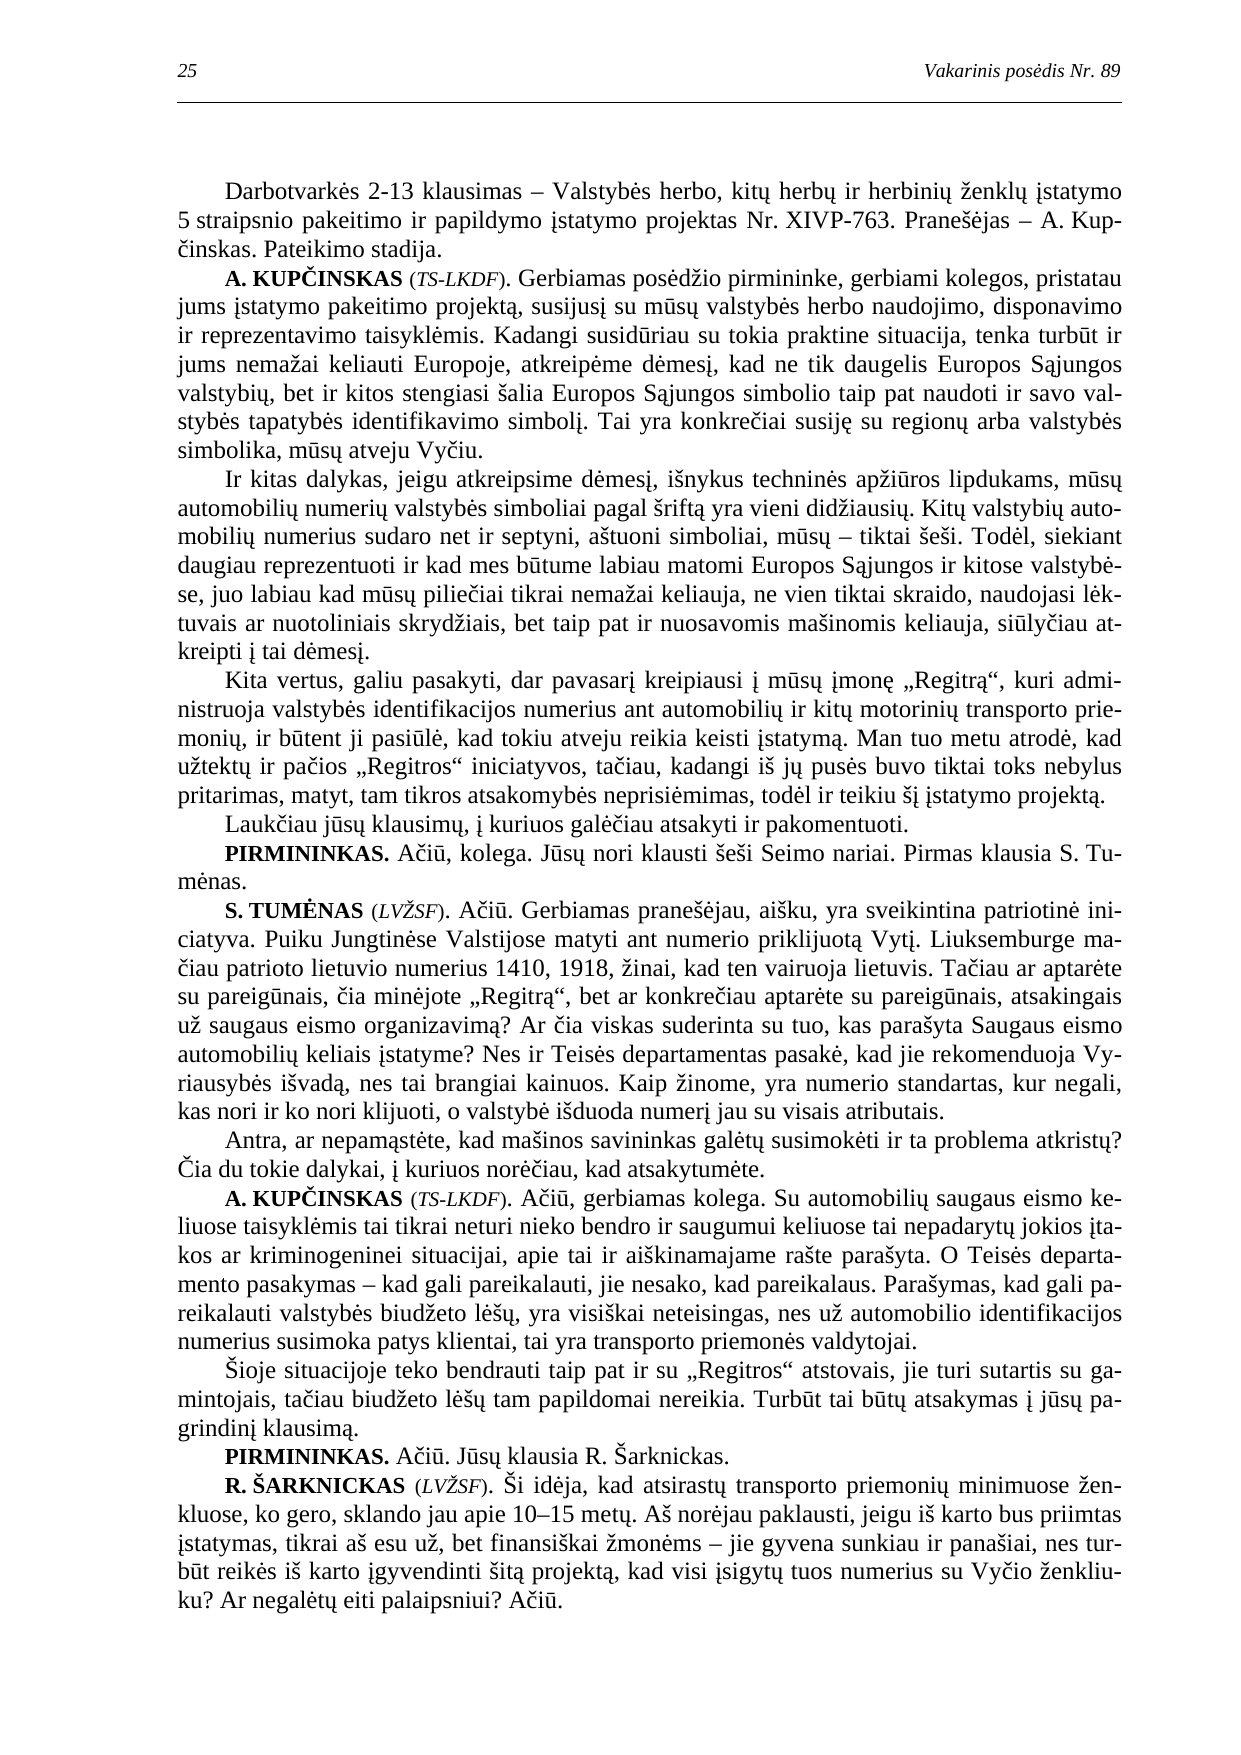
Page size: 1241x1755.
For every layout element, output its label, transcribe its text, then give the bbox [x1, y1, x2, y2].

text A. KUPČINSKAS (TS-LKDF). Ačiū, ger­bia­mas ko­le­ga. Su au­to­mo­bi­lių sau­gaus eis­mo ke­liuo­se tai­syk­lė­mis tai tik­rai ne­tu­ri nie­ko ben­dro ir sau­gu­mui ke­liuo­se tai ne­pa­da­ry­tų jo­kios įta­kos ar kri­mi­no­ge­ni­nei si­tu­a­ci­jai, apie tai ir aiš­ki­na­ma­ja­me raš­te pa­ra­šy­ta. O Tei­sės de­par­ta­men­to pa­sa­ky­mas – kad ga­li pa­rei­ka­lau­ti, jie ne­sa­ko, kad pa­rei­ka­laus. Pa­ra­šy­mas, kad ga­li pa­rei­ka­lau­ti vals­ty­bės biu­dže­to lė­šų, yra vi­siš­kai ne­tei­sin­gas, nes už au­to­mo­bi­lio iden­ti­fi­ka­ci­jos nu­me­rius su­si­mo­ka pa­tys klien­tai, tai yra trans­por­to prie­mo­nės val­dy­to­jai. [177, 1183, 1122, 1355]
text An­tra, ar ne­pa­mąs­tė­te, kad ma­ši­nos sa­vi­nin­kas ga­lė­tų su­si­mo­kė­ti ir ta pro­ble­ma at­kris­tų? Čia du to­kie da­ly­kai, į ku­riuos no­rė­čiau, kad at­sa­ky­tu­mė­te. [177, 1125, 1122, 1183]
text Ir ki­tas da­ly­kas, jei­gu at­kreip­si­me dė­me­sį, iš­ny­kus tech­ni­nės ap­žiū­ros lip­du­kams, mū­sų au­to­mo­bi­lių nu­me­rių vals­ty­bės sim­bo­liai pa­gal šrif­tą yra vie­ni di­džiau­sių. Ki­tų vals­ty­bių au­to­mo­bi­lių nu­me­rius su­da­ro net ir sep­ty­ni, aš­tuo­ni sim­bo­liai, mū­sų – tik­tai še­ši. To­dėl, sie­kiant dau­giau rep­re­zen­tuo­ti ir kad mes bū­tu­me la­biau ma­to­mi Eu­ro­pos Są­jun­gos ir ki­to­se vals­ty­bė­se, juo la­biau kad mū­sų pi­lie­čiai tik­rai ne­ma­žai ke­liau­ja, ne vien tik­tai skrai­do, nau­do­ja­si lėk­tu­vais ar nuo­to­li­niais skry­džiais, bet taip pat ir nuo­sa­vo­mis ma­ši­no­mis ke­liau­ja, siū­ly­čiau at­kreip­ti į tai dė­me­sį. [177, 464, 1122, 665]
text PIRMININKAS. Ačiū, ko­le­ga. Jū­sų no­ri klaus­ti še­ši Sei­mo na­riai. Pir­mas klau­sia S. Tu­mė­nas. [177, 838, 1122, 895]
text Dar­bo­tvarkės 2-13 klau­si­mas – Vals­ty­bės her­bo, ki­tų her­bų ir her­bi­nių žen­klų įsta­ty­mo 5 straips­nio pa­kei­ti­mo ir pa­pil­dy­mo įsta­ty­mo pro­jek­tas Nr. XIVP-763. Pra­ne­šė­jas – A. Kup­čin­s­kas. Pa­tei­ki­mo sta­di­ja. [177, 176, 1122, 263]
text S. TUMĖNAS (LVŽSF). Ačiū. Ger­bia­mas pra­ne­šė­jau, aiš­ku, yra svei­kin­ti­na pa­trio­ti­nė ini­cia­ty­va. Pui­ku Jung­ti­nė­se Vals­ti­jo­se ma­ty­ti ant nu­me­rio pri­kli­juo­tą Vy­tį. Liuk­sem­bur­ge ma­čiau pat­rio­to lie­tu­vio nu­me­rius 1410, 1918, ži­nai, kad ten vai­ruo­ja lie­tu­vis. Ta­čiau ar ap­ta­rė­te su pa­rei­gū­nais, čia mi­nė­jo­te „Re­git­rą“, bet ar kon­kre­čiau ap­ta­rė­te su pa­rei­gū­nais, at­sa­kin­gais už sau­gaus eis­mo or­ga­ni­za­vi­mą? Ar čia vis­kas su­de­rin­ta su tuo, kas pa­ra­šy­ta Sau­gaus eis­mo au­to­mo­bi­lių ke­liais įsta­ty­me? Nes ir Tei­sės de­par­ta­men­tas pa­sa­kė, kad jie re­ko­men­duo­ja Vy­riau­sy­bės iš­va­dą, nes tai bran­giai kai­nuos. Kaip ži­no­me, yra nu­me­rio stan­dar­tas, kur ne­ga­li, kas no­ri ir ko no­ri kli­juo­ti, o vals­ty­bė iš­duo­da nu­me­rį jau su vi­sais atri­bu­tais. [177, 895, 1122, 1125]
text Šio­je si­tu­a­ci­jo­je te­ko ben­drau­ti taip pat ir su „Re­git­ros“ at­sto­vais, jie tu­ri su­tar­tis su ga­min­to­jais, ta­čiau biu­dže­to lė­šų tam pa­pil­do­mai ne­rei­kia. Tur­būt tai bū­tų at­sa­ky­mas į jū­sų pa­grin­di­nį klau­si­mą. [177, 1355, 1122, 1441]
text A. KUPČINSKAS (TS-LKDF). Ger­bia­mas po­sė­džio pir­mi­nin­ke, ger­bia­mi ko­le­gos, pri­sta­tau jums įsta­ty­mo pa­kei­ti­mo pro­jek­tą, su­si­ju­sį su mū­sų vals­ty­bės her­bo nau­do­ji­mo, dis­po­na­vi­mo ir rep­re­zen­ta­vi­mo tai­syk­lė­mis. Ka­dan­gi su­si­dū­riau su to­kia prak­ti­ne si­tu­a­ci­ja, ten­ka tur­būt ir jums ne­ma­žai ke­liau­ti Eu­ro­po­je, at­krei­pė­me dė­me­sį, kad ne tik dau­ge­lis Eu­ro­pos Są­jun­gos vals­ty­bių, bet ir ki­tos sten­gia­si ša­lia Eu­ro­pos Są­jun­gos sim­bo­lio taip pat nau­do­ti ir sa­vo val­sty­bės ta­pa­ty­bės iden­ti­fi­ka­vi­mo sim­bo­lį. Tai yra kon­kre­čiai su­si­ję su re­gio­nų ar­ba vals­ty­bės sim­bo­li­ka, mū­sų at­ve­ju Vy­čiu. [177, 263, 1122, 464]
text Ki­ta ver­tus, ga­liu pa­sa­ky­ti, dar pa­va­sa­rį krei­piau­si į mū­sų įmo­nę „Re­git­rą“, ku­ri ad­mi­nist­ruo­ja vals­ty­bės iden­ti­fi­ka­ci­jos nu­me­rius ant au­to­mo­bi­lių ir ki­tų mo­to­ri­nių trans­por­to prie­mo­nių, ir bū­tent ji pa­siū­lė, kad to­kiu at­ve­ju rei­kia keis­ti įsta­ty­mą. Man tuo me­tu at­ro­dė, kad už­tek­tų ir pa­čios „Re­git­ros“ ini­cia­ty­vos, ta­čiau, ka­dan­gi iš jų pu­sės bu­vo tik­tai toks ne­by­lus pri­ta­ri­mas, ma­tyt, tam tik­ros at­sa­ko­my­bės ne­pri­si­ė­mi­mas, to­dėl ir tei­kiu šį įsta­ty­mo pro­jek­tą. [177, 665, 1122, 809]
text PIRMININKAS. Ačiū. Jū­sų klau­sia R. Šar­knic­kas. [177, 1441, 1122, 1470]
text Lauk­čiau jū­sų klau­si­mų, į ku­riuos ga­lė­čiau at­sa­ky­ti ir pa­ko­men­tuo­ti. [177, 809, 1122, 838]
text R. ŠARKNICKAS (LVŽSF). Ši idė­ja, kad at­si­ras­tų trans­por­to prie­mo­nių mi­ni­muo­se žen­kluo­se, ko ge­ro, sklan­do jau apie 10–15 me­tų. Aš no­rė­jau pa­klaus­ti, jei­gu iš kar­to bus pri­im­tas įsta­ty­mas, tik­rai aš esu už, bet fi­nan­siš­kai žmo­nėms – jie gy­ve­na sun­kiau ir pa­na­šiai, nes tur­būt rei­kės iš kar­to įgy­ven­din­ti ši­tą pro­jek­tą, kad vi­si įsi­gy­tų tuos nu­me­rius su Vy­čio žen­kliu­ku? Ar ne­ga­lė­tų ei­ti pa­laips­niui? Ačiū. [177, 1470, 1122, 1614]
